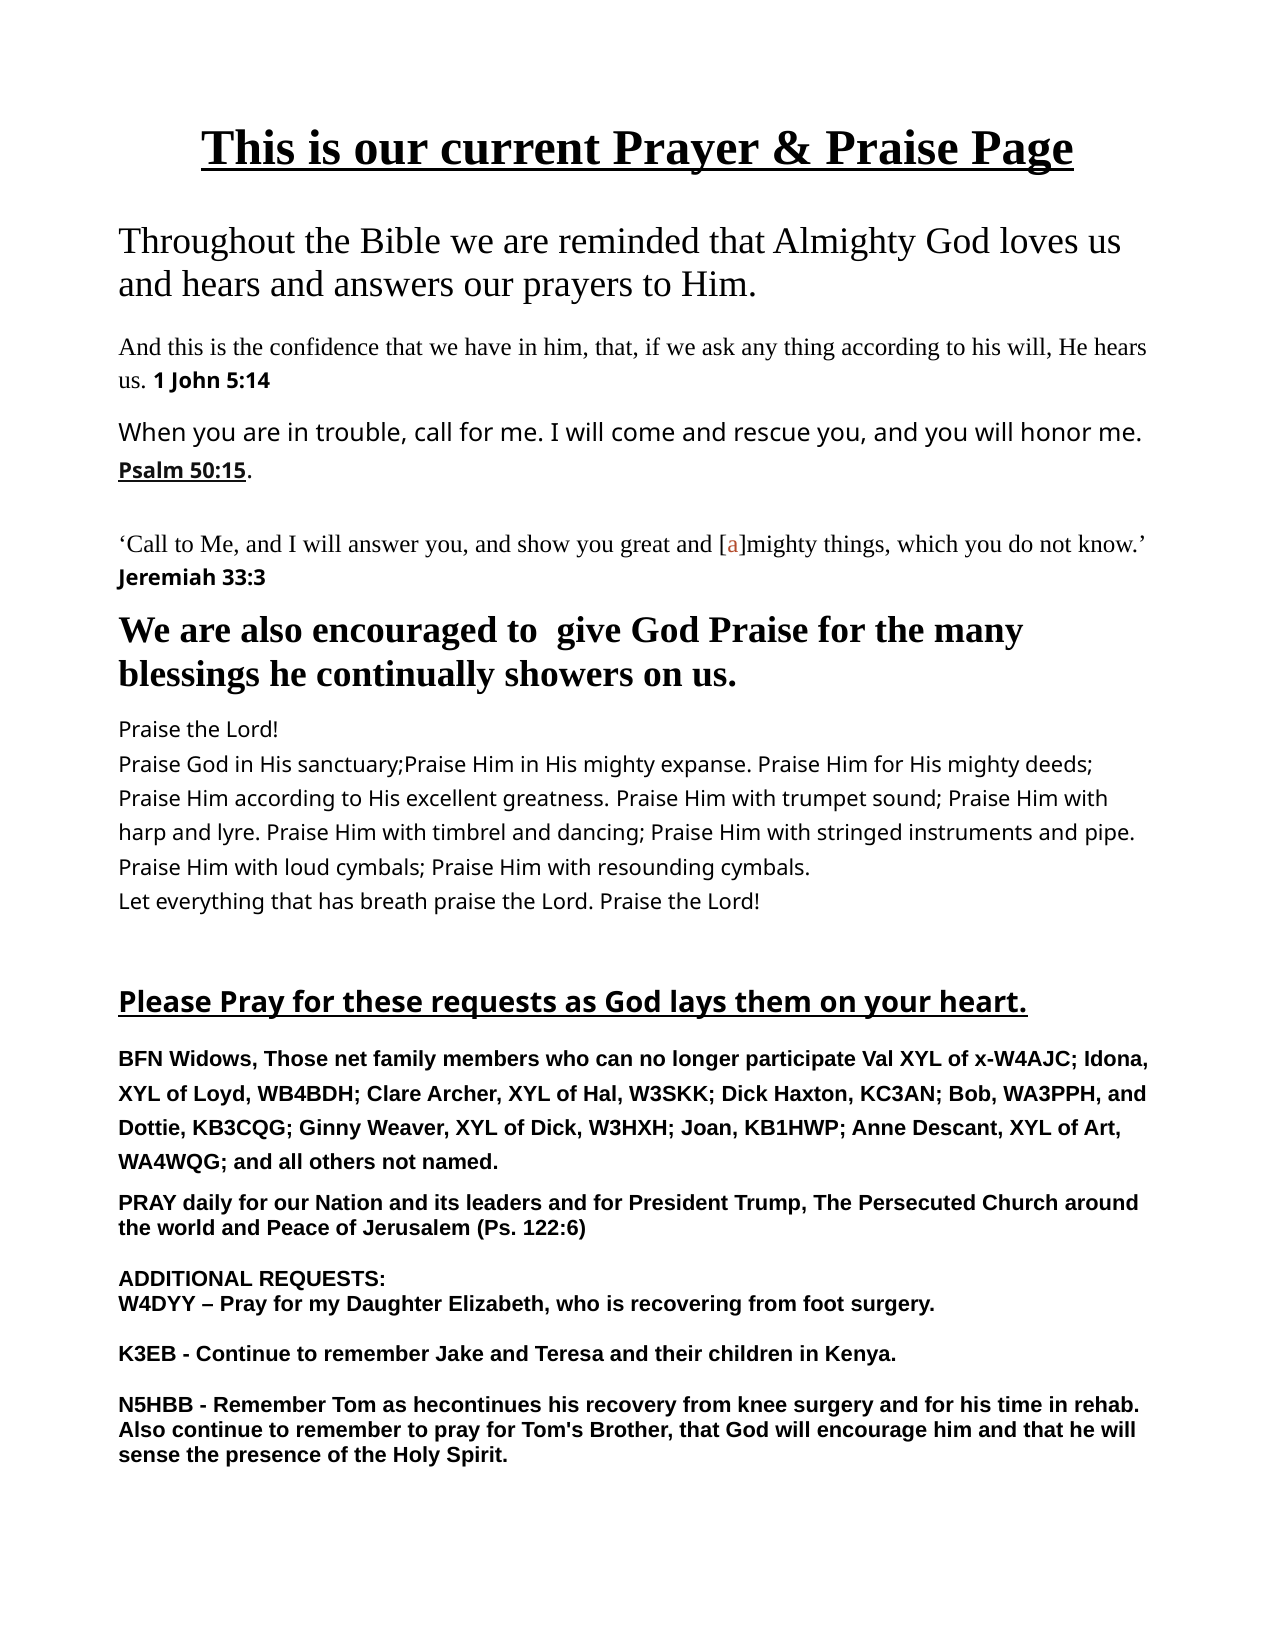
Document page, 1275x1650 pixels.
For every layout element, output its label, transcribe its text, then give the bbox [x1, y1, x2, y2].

text And this is the confidence that we have in him, that, if we ask any thing according to his will, He hears us. 1 John 5:14 [118, 327, 1157, 395]
text This is our current Prayer & Praise Page [118, 118, 1157, 176]
text ‘Call to Me, and I will answer you, and show you great and [a]mighty things, which you do not know.’ Jeremiah 33:3 [118, 523, 1157, 592]
text Please Pray for these requests as God lays them on your heart. [118, 982, 1157, 1021]
text We are also encouraged to give God Praise for the many blessings he continually showers on us. [118, 608, 1157, 694]
text N5HBB - Remember Tom as hecontinues his recovery from knee surgery and for his time in rehab. [118, 1392, 1157, 1417]
text Also continue to remember to pray for Tom's Brother, that God will encourage him and that he will sense the presence of the Holy Spirit. [118, 1417, 1157, 1467]
text K3EB - Continue to remember Jake and Teresa and their children in Kenya. [118, 1341, 1157, 1366]
text PRAY daily for our Nation and its leaders and for President Trump, The Persecuted Church around the world and Peace of Jerusalem (Ps. 122:6) [118, 1190, 1157, 1240]
text BFN Widows, Those net family members who can no longer participate Val XYL of x-W4AJC; Idona, XYL of Loyd, WB4BDH; Clare Archer, XYL of Hal, W3SKK; Dick Haxton, KC3AN; Bob, WA3PPH, and Dottie, KB3CQG; Ginny Weaver, XYL of Dick, W3HXH; Joan, KB1HWP; Anne Descant, XYL of Art, WA4WQG; and all others not named. [118, 1037, 1157, 1174]
text ADDITIONAL REQUESTS: [118, 1266, 1157, 1291]
text Throughout the Bible we are reminded that Almighty God loves us and hears and answers our prayers to Him. [118, 219, 1157, 305]
text Praise the Lord! Praise God in His sanctuary;Praise Him in His mighty expanse. Praise Him for His mighty deeds; Praise Him according to His excellent greatness. Praise Him with trumpet sound; Praise Him with harp and lyre. Praise Him with timbrel and dancing; Praise Him with stringed instruments and pipe. Praise Him with loud cymbals; Praise Him with resounding cymbals. Let everything that has breath praise the Lord. Praise the Lord! [118, 710, 1157, 916]
text W4DYY – Pray for my Daughter Elizabeth, who is recovering from foot surgery. [118, 1291, 1157, 1316]
text When you are in trouble, call for me. I will come and rescue you, and you will honor me. Psalm 50:15. [118, 411, 1157, 486]
